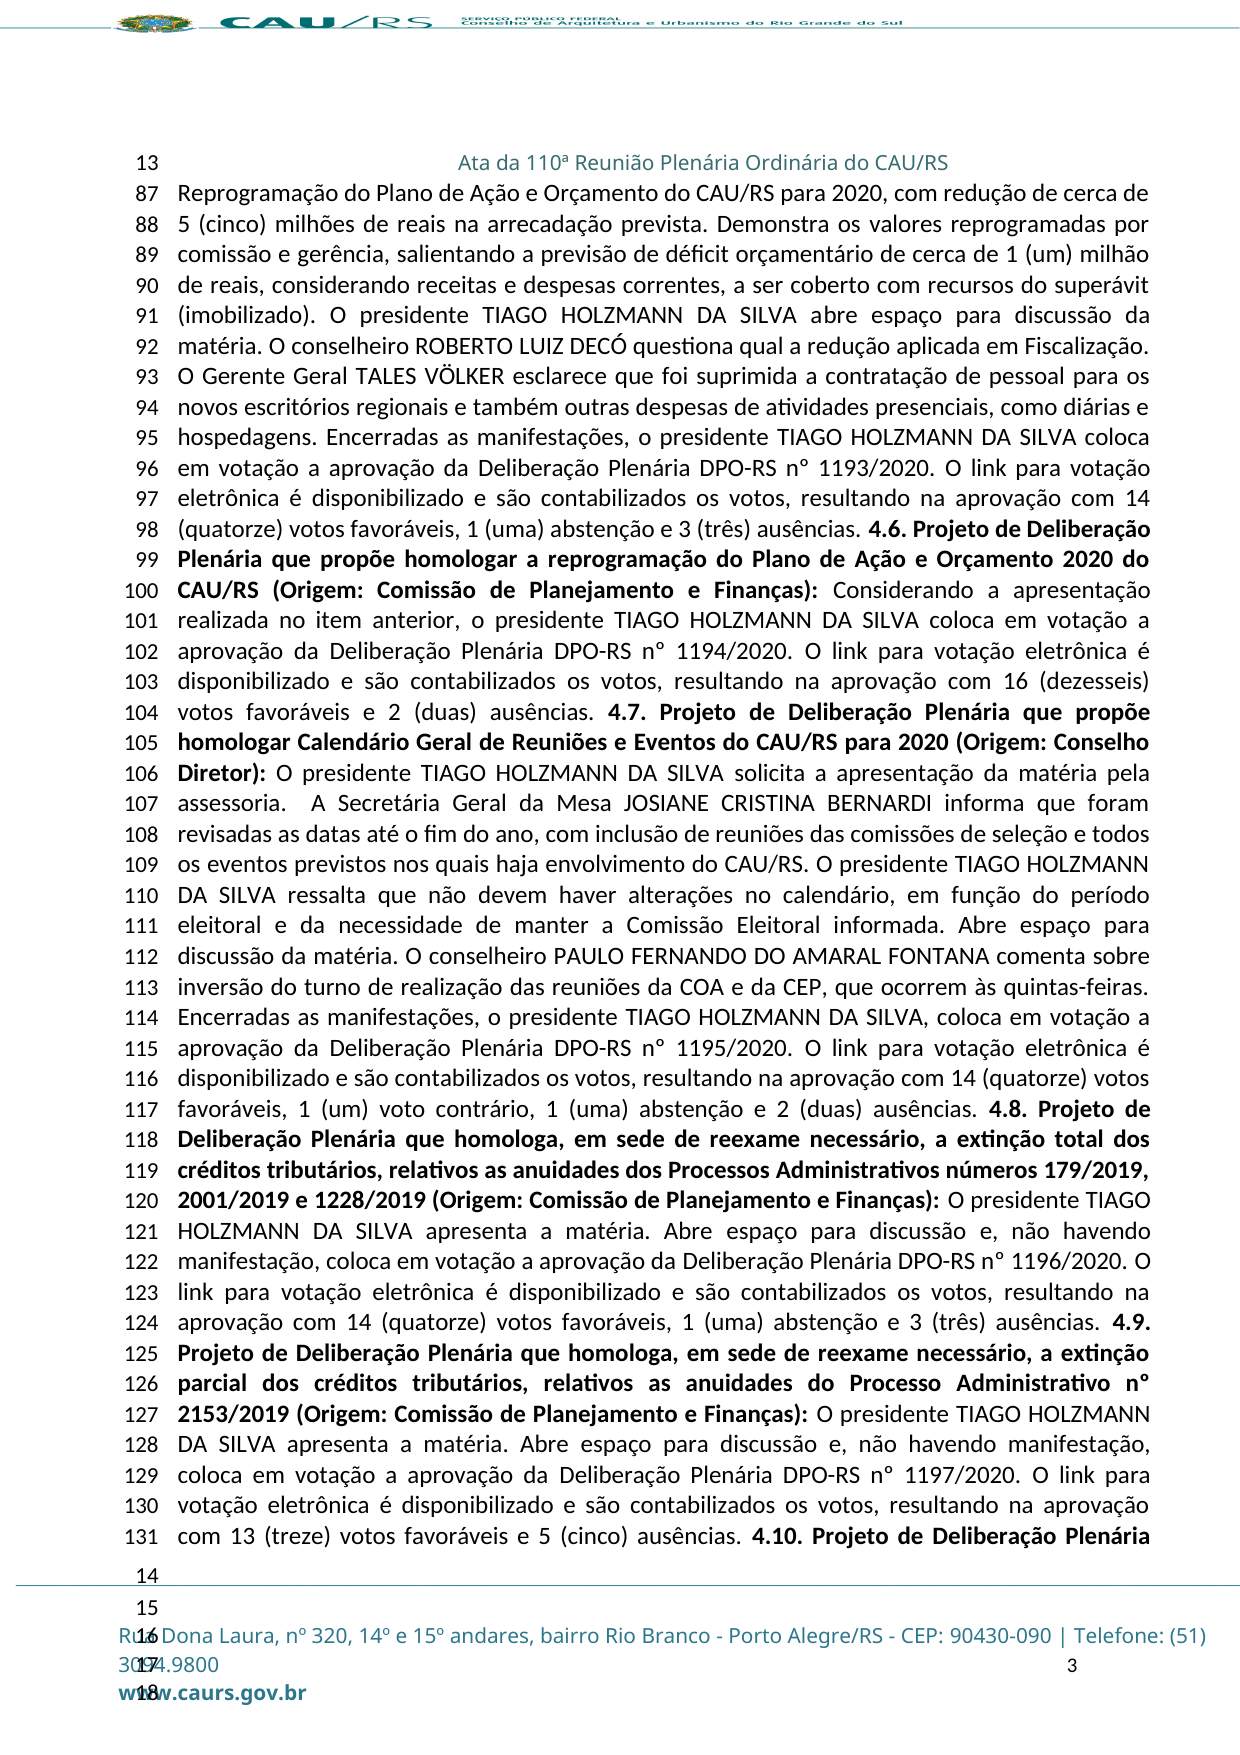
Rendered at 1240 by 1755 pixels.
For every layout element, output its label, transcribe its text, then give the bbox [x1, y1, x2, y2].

text Reprogramação do Plano de Ação e Orçamento do CAU/RS para 2020, com redução de cerca de 5 (cinco) milhões de reais na arrecadação prevista. Demonstra os valores reprogramadas por comissão e gerência, salientando a previsão de déficit orçamentário de cerca de 1 (um) milhão de reais, considerando receitas e despesas correntes, a ser coberto com recursos do superávit (imobilizado). O presidente TIAGO HOLZMANN DA SILVA abre espaço para discussão da matéria. O conselheiro ROBERTO LUIZ DECÓ questiona qual a redução aplicada em Fiscalização. O Gerente Geral TALES VÖLKER esclarece que foi suprimida a contratação de pessoal para os novos escritórios regionais e também outras despesas de atividades presenciais, como diárias e hospedagens. Encerradas as manifestações, o presidente TIAGO HOLZMANN DA SILVA coloca em votação a aprovação da Deliberação Plenária DPO-RS nº 1193/2020. O link para votação eletrônica é disponibilizado e são contabilizados os votos, resultando na aprovação com 14 (quatorze) votos favoráveis, 1 (uma) abstenção e 3 (três) ausências. 4.6. Projeto de Deliberação Plenária que propõe homologar a reprogramação do Plano de Ação e Orçamento 2020 do CAU/RS (Origem: Comissão de Planejamento e Finanças): Considerando a apresentação realizada no item anterior, o presidente TIAGO HOLZMANN DA SILVA coloca em votação a aprovação da Deliberação Plenária DPO-RS nº 1194/2020. O link para votação eletrônica é disponibilizado e são contabilizados os votos, resultando na aprovação com 16 (dezesseis) votos favoráveis e 2 (duas) ausências. 4.7. Projeto de Deliberação Plenária que propõe homologar Calendário Geral de Reuniões e Eventos do CAU/RS para 2020 (Origem: Conselho Diretor): O presidente TIAGO HOLZMANN DA SILVA solicita a apresentação da matéria pela assessoria. A Secretária Geral da Mesa JOSIANE CRISTINA BERNARDI informa que foram revisadas as datas até o fim do ano, com inclusão de reuniões das comissões de seleção e todos os eventos previstos nos quais haja envolvimento do CAU/RS. O presidente TIAGO HOLZMANN DA SILVA ressalta que não devem haver alterações no calendário, em função do período eleitoral e da necessidade de manter a Comissão Eleitoral informada. Abre espaço para discussão da matéria. O conselheiro PAULO FERNANDO DO AMARAL FONTANA comenta sobre inversão do turno de realização das reuniões da COA e da CEP, que ocorrem às quintas-feiras. Encerradas as manifestações, o presidente TIAGO HOLZMANN DA SILVA, coloca em votação a aprovação da Deliberação Plenária DPO-RS nº 1195/2020. O link para votação eletrônica é disponibilizado e são contabilizados os votos, resultando na aprovação com 14 (quatorze) votos favoráveis, 1 (um) voto contrário, 1 (uma) abstenção e 2 (duas) ausências. 4.8. Projeto de Deliberação Plenária que homologa, em sede de reexame necessário, a extinção total dos créditos tributários, relativos as anuidades dos Processos Administrativos números 179/2019, 2001/2019 e 1228/2019 (Origem: Comissão de Planejamento e Finanças): O presidente TIAGO HOLZMANN DA SILVA apresenta a matéria. Abre espaço para discussão e, não havendo manifestação, coloca em votação a aprovação da Deliberação Plenária DPO-RS nº 1196/2020. O link para votação eletrônica é disponibilizado e são contabilizados os votos, resultando na aprovação com 14 (quatorze) votos favoráveis, 1 (uma) abstenção e 3 (três) ausências. 4.9. Projeto de Deliberação Plenária que homologa, em sede de reexame necessário, a extinção parcial dos créditos tributários, relativos as anuidades do Processo Administrativo nº 2153/2019 (Origem: Comissão de Planejamento e Finanças): O presidente TIAGO HOLZMANN DA SILVA apresenta a matéria. Abre espaço para discussão e, não havendo manifestação, coloca em votação a aprovação da Deliberação Plenária DPO-RS nº 1197/2020. O link para votação eletrônica é disponibilizado e são contabilizados os votos, resultando na aprovação com 13 (treze) votos favoráveis e 5 (cinco) ausências. 4.10. Projeto de Deliberação Plenária [177, 177, 1151, 1551]
